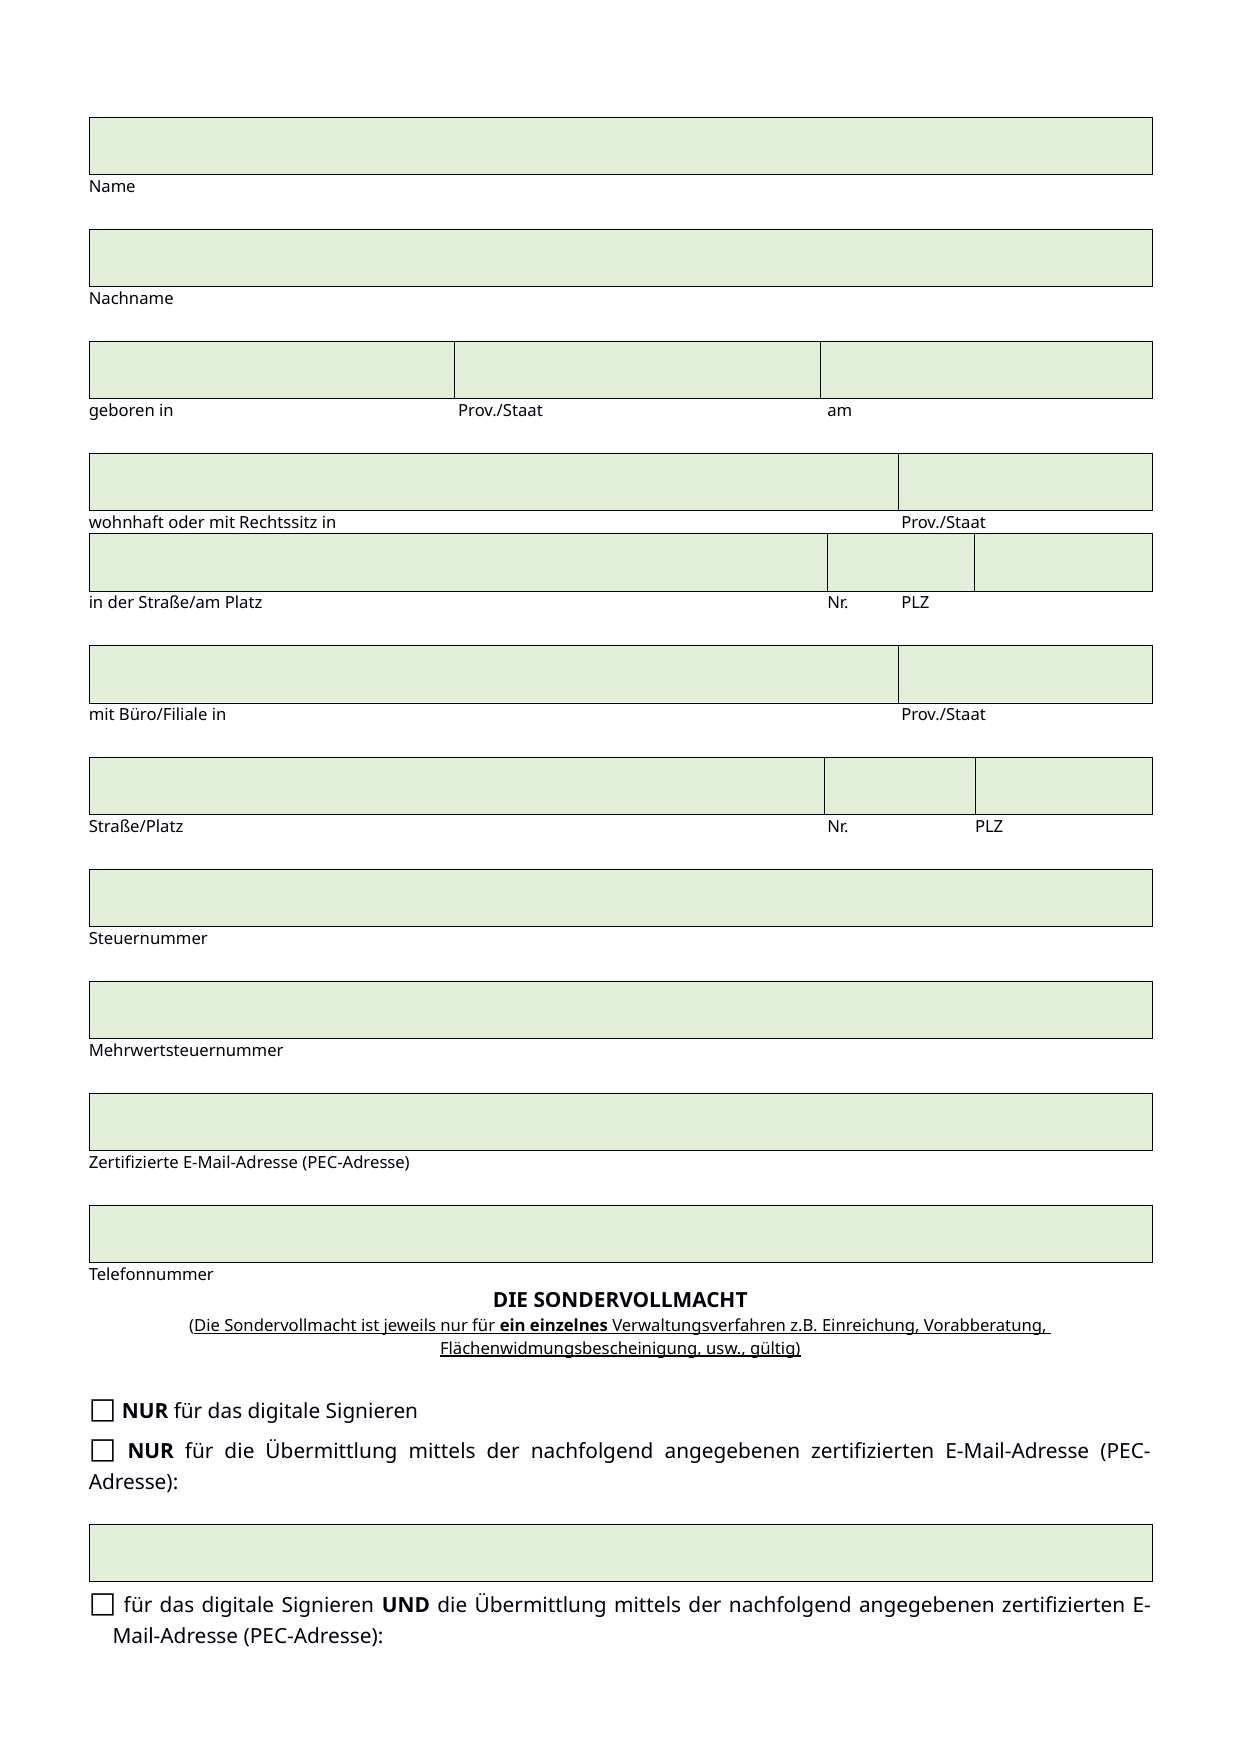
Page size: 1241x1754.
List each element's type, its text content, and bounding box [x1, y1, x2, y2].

text in der Straße/am Platz Nr. PLZ [88, 592, 1152, 614]
text Telefonnummer [88, 1263, 1152, 1285]
text Steuernummer [88, 927, 1152, 949]
table_header [90, 1525, 1152, 1581]
table_header [90, 1206, 1152, 1262]
table_header [90, 646, 898, 702]
table_header [899, 454, 1152, 510]
table_header [455, 342, 820, 398]
table_header [90, 1094, 1152, 1150]
text Name [88, 175, 1152, 198]
text wohnhaft oder mit Rechtssitz in Prov./Staat [88, 511, 1152, 533]
text geboren in Prov./Staat am [88, 399, 1152, 421]
text □ NUR für die Übermittlung mittels der nachfolgend angegebenen zertifizierten E-Mail-Adresse (PEC-Adresse): [88, 1427, 1152, 1495]
text Nachname [88, 287, 1152, 309]
table_header [90, 230, 1152, 286]
table_header [90, 870, 1152, 926]
table_header [90, 534, 827, 591]
table_header [821, 342, 1152, 398]
text (Die Sondervollmacht ist jeweils nur für ein einzelnes Verwaltungsverfahren z.B. Einreichung, Vorabberatung, [88, 1313, 1152, 1336]
table_header [90, 342, 454, 398]
table_header [825, 758, 975, 814]
text Straße/Platz Nr. PLZ [88, 815, 1152, 838]
text Mehrwertsteuernummer [88, 1039, 1152, 1061]
table_header [90, 758, 824, 814]
text Zertifizierte E-Mail-Adresse (PEC-Adresse) [88, 1151, 1152, 1173]
text □ für das digitale Signieren UND die Übermittlung mittels der nachfolgend angegebenen zertifizierten E-Mail-Adresse (PEC-Adresse): [88, 1582, 1152, 1650]
text mit Büro/Filiale in Prov./Staat [88, 704, 1152, 726]
table_header [976, 758, 1152, 814]
table_header [90, 454, 898, 510]
table_header [90, 982, 1152, 1038]
table_header [899, 646, 1152, 702]
table_header [90, 118, 1152, 174]
text Flächenwidmungsbescheinigung, usw., gültig) [88, 1336, 1152, 1359]
table_header [828, 534, 974, 591]
text DIE SONDERVOLLMACHT [88, 1285, 1152, 1313]
text □ NUR für das digitale Signieren [88, 1387, 1152, 1427]
table_header [975, 534, 1152, 591]
